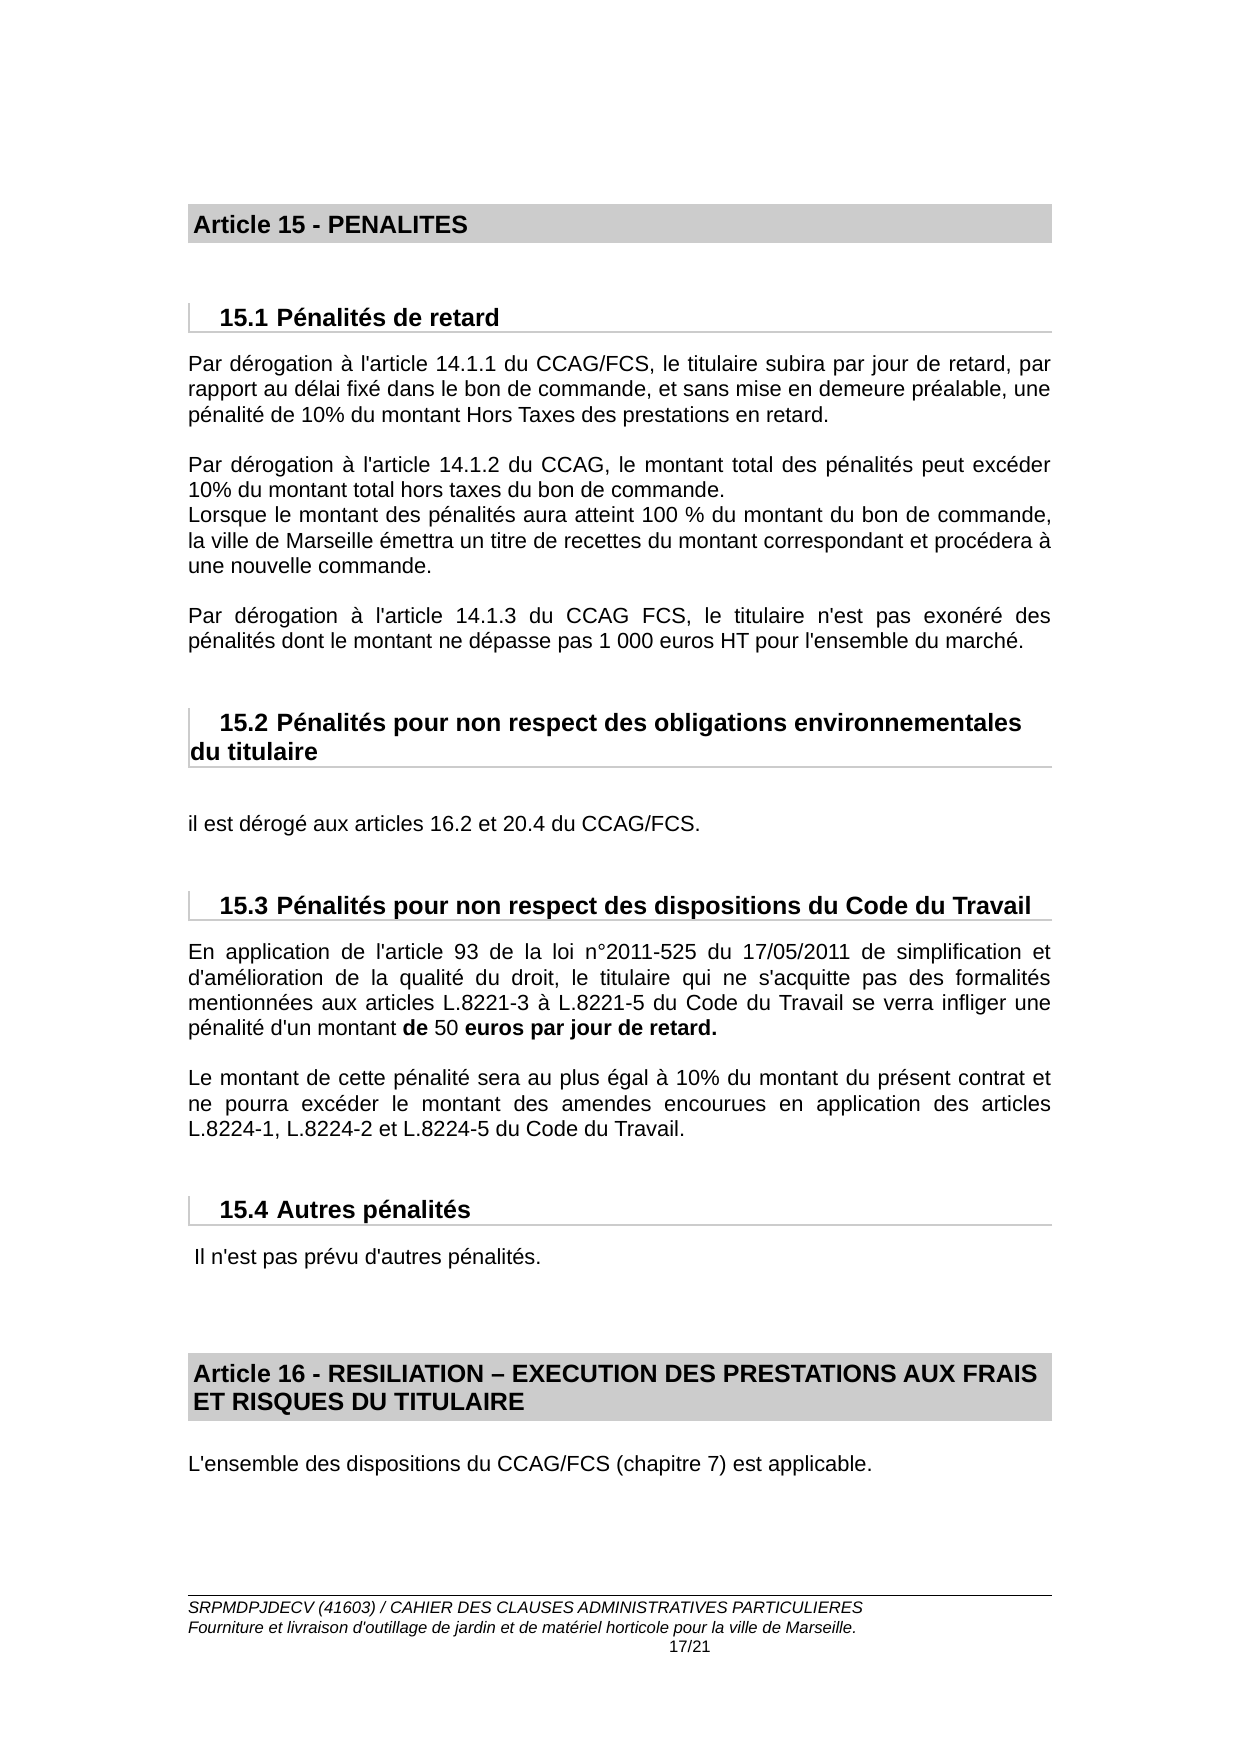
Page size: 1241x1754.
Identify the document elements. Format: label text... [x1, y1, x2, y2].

text il est dérogé aux articles 16.2 et 20.4 du CCAG/FCS. [188, 811, 1052, 836]
subtitle Pénalités de retard [188, 302, 1052, 331]
subtitle RESILIATION – EXECUTION DES PRESTATIONS AUX FRAIS ET RISQUES DU TITULAIRE [190, 1356, 1050, 1419]
text Le montant de cette pénalité sera au plus égal à 10% du montant du présent contrat et ne pourra excéder le montant des amendes encourues en application des articles L.8224-1, L.8224-2 et L.8224-5 du Code du Travail. [188, 1065, 1052, 1141]
text Par dérogation à l'article 14.1.3 du CCAG FCS, le titulaire n'est pas exonéré des pénalités dont le montant ne dépasse pas 1 000 euros HT pour l'ensemble du marché. [188, 603, 1052, 653]
text En application de l'article 93 de la loi n°2011-525 du 17/05/2011 de simplification et d'amélioration de la qualité du droit, le titulaire qui ne s'acquitte pas des formalités mentionnées aux articles L.8221-3 à L.8221-5 du Code du Travail se verra infliger une pénalité d'un montant de 50 euros par jour de retard. [188, 939, 1052, 1040]
subtitle PENALITES [190, 207, 1050, 241]
subtitle Pénalités pour non respect des obligations environnementales du titulaire [190, 708, 1052, 766]
text Il n'est pas prévu d'autres pénalités. [188, 1244, 1052, 1269]
text Par dérogation à l'article 14.1.1 du CCAG/FCS, le titulaire subira par jour de retard, par rapport au délai fixé dans le bon de commande, et sans mise en demeure préalable, une pénalité de 10% du montant Hors Taxes des prestations en retard. [188, 351, 1052, 427]
text Lorsque le montant des pénalités aura atteint 100 % du montant du bon de commande, la ville de Marseille émettra un titre de recettes du montant correspondant et procédera à une nouvelle commande. [188, 502, 1052, 578]
text Par dérogation à l'article 14.1.2 du CCAG, le montant total des pénalités peut excéder 10% du montant total hors taxes du bon de commande. [188, 452, 1052, 502]
subtitle Autres pénalités [190, 1196, 1052, 1224]
subtitle Pénalités pour non respect des dispositions du Code du Travail [190, 891, 1052, 919]
text L'ensemble des dispositions du CCAG/FCS (chapitre 7) est applicable. [188, 1451, 1052, 1476]
